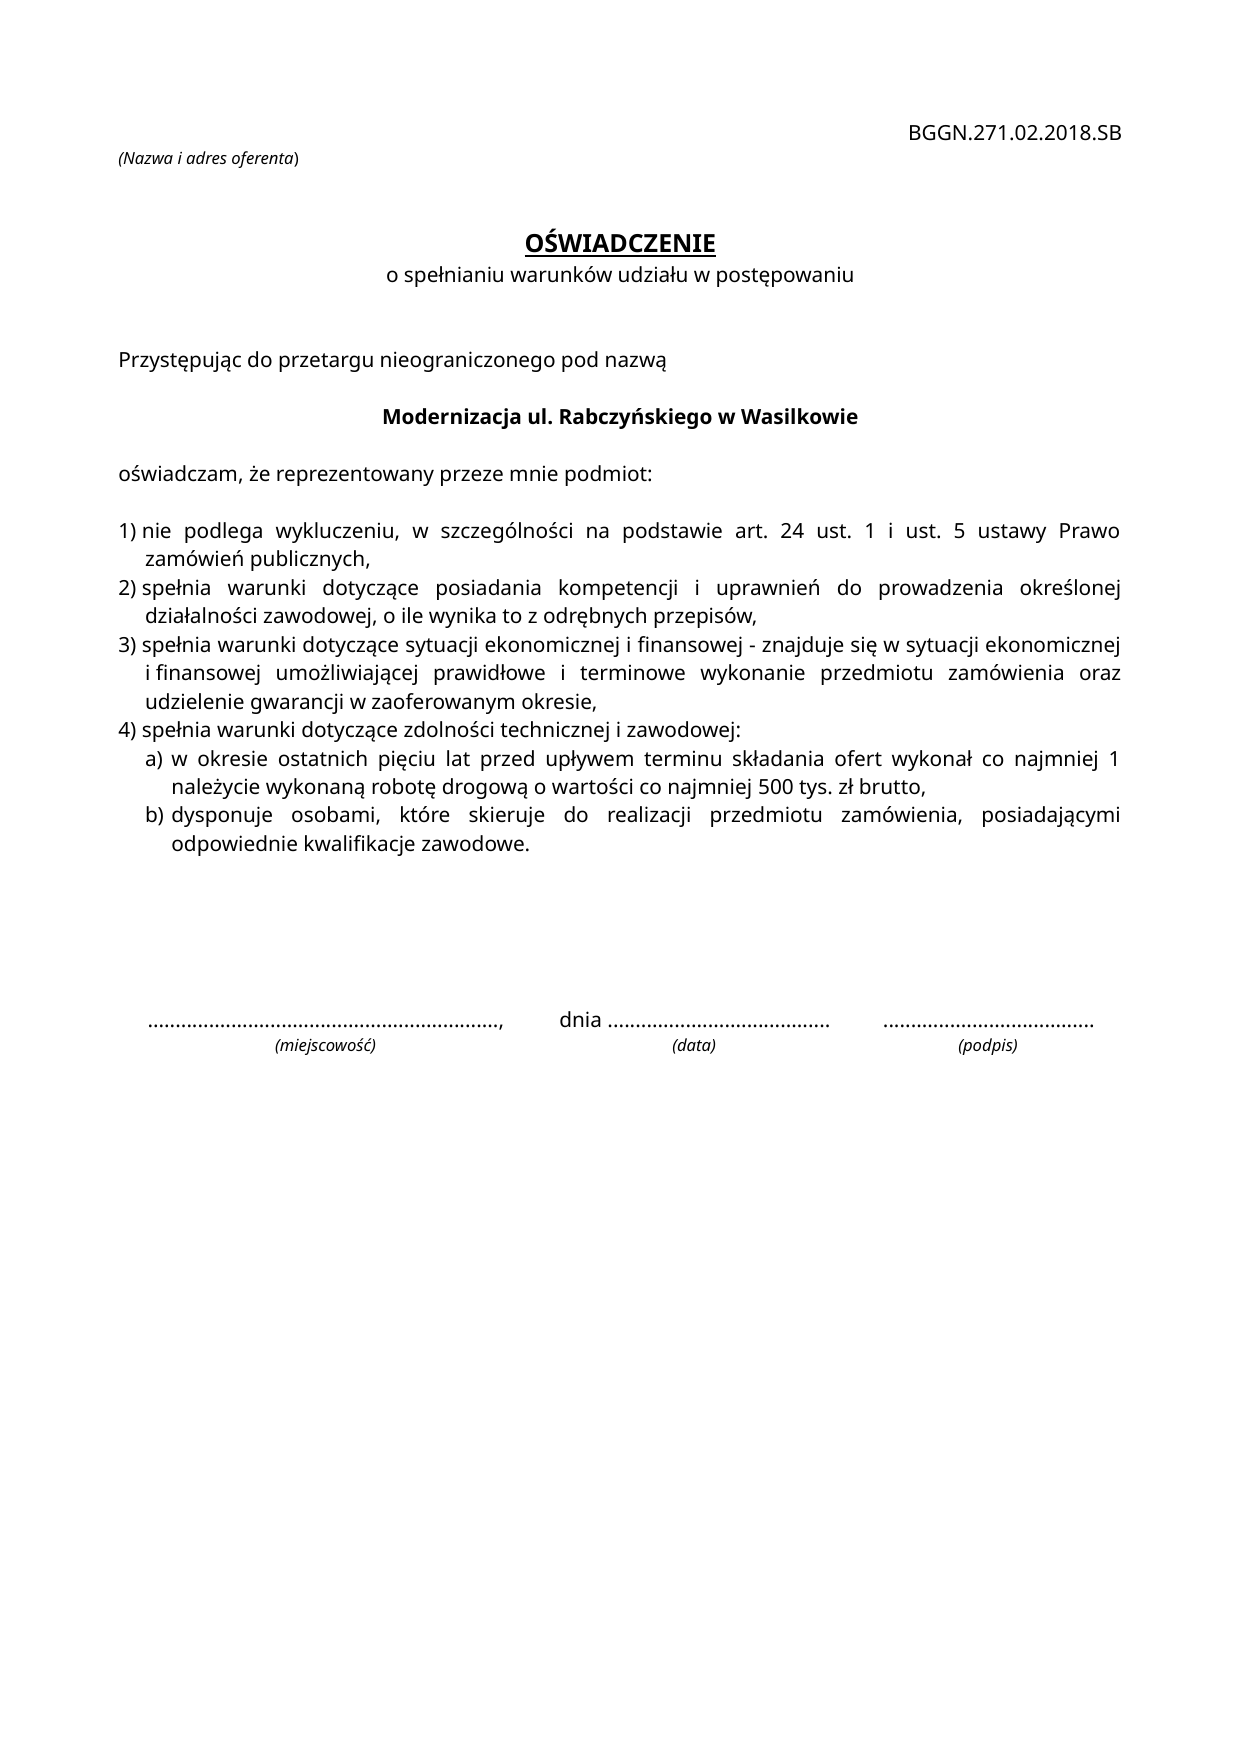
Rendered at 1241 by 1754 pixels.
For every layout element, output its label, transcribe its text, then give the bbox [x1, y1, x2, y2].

table_header ..............................................................., (miejscowość) [118, 1000, 534, 1062]
text 4) spełnia warunki dotyczące zdolności technicznej i zawodowej: [118, 715, 1122, 744]
text (Nazwa i adres oferenta) [118, 147, 1122, 169]
text o spełnianiu warunków udziału w postępowaniu [118, 260, 1122, 289]
text 1) nie podlega wykluczeniu, w szczególności na podstawie art. 24 ust. 1 i ust. 5 ustawy Prawo zamówień publicznych, [118, 516, 1122, 573]
text oświadczam, że reprezentowany przeze mnie podmiot: [118, 459, 1122, 488]
text Przystępując do przetargu nieograniczonego pod nazwą [118, 346, 1122, 374]
text Modernizacja ul. Rabczyńskiego w Wasilkowie [118, 402, 1122, 431]
text b) dysponuje osobami, które skieruje do realizacji przedmiotu zamówienia, posiadającymi odpowiednie kwalifikacje zawodowe. [145, 801, 1122, 857]
table_header dnia ........................................ (data) [534, 1000, 856, 1062]
table_header ...................................... (podpis) [856, 1000, 1122, 1062]
text 3) spełnia warunki dotyczące sytuacji ekonomicznej i finansowej - znajduje się w sytuacji ekonomicznej i finansowej umożliwiającej prawidłowe i terminowe wykonanie przedmiotu zamówienia oraz udzielenie gwarancji w zaoferowanym okresie, [118, 630, 1122, 715]
text 2) spełnia warunki dotyczące posiadania kompetencji i uprawnień do prowadzenia określonej działalności zawodowej, o ile wynika to z odrębnych przepisów, [118, 573, 1122, 630]
text OŚWIADCZENIE [118, 226, 1122, 260]
text a) w okresie ostatnich pięciu lat przed upływem terminu składania ofert wykonał co najmniej 1 należycie wykonaną robotę drogową o wartości co najmniej 500 tys. zł brutto, [145, 744, 1122, 801]
text BGGN.271.02.2018.SB [118, 118, 1122, 147]
